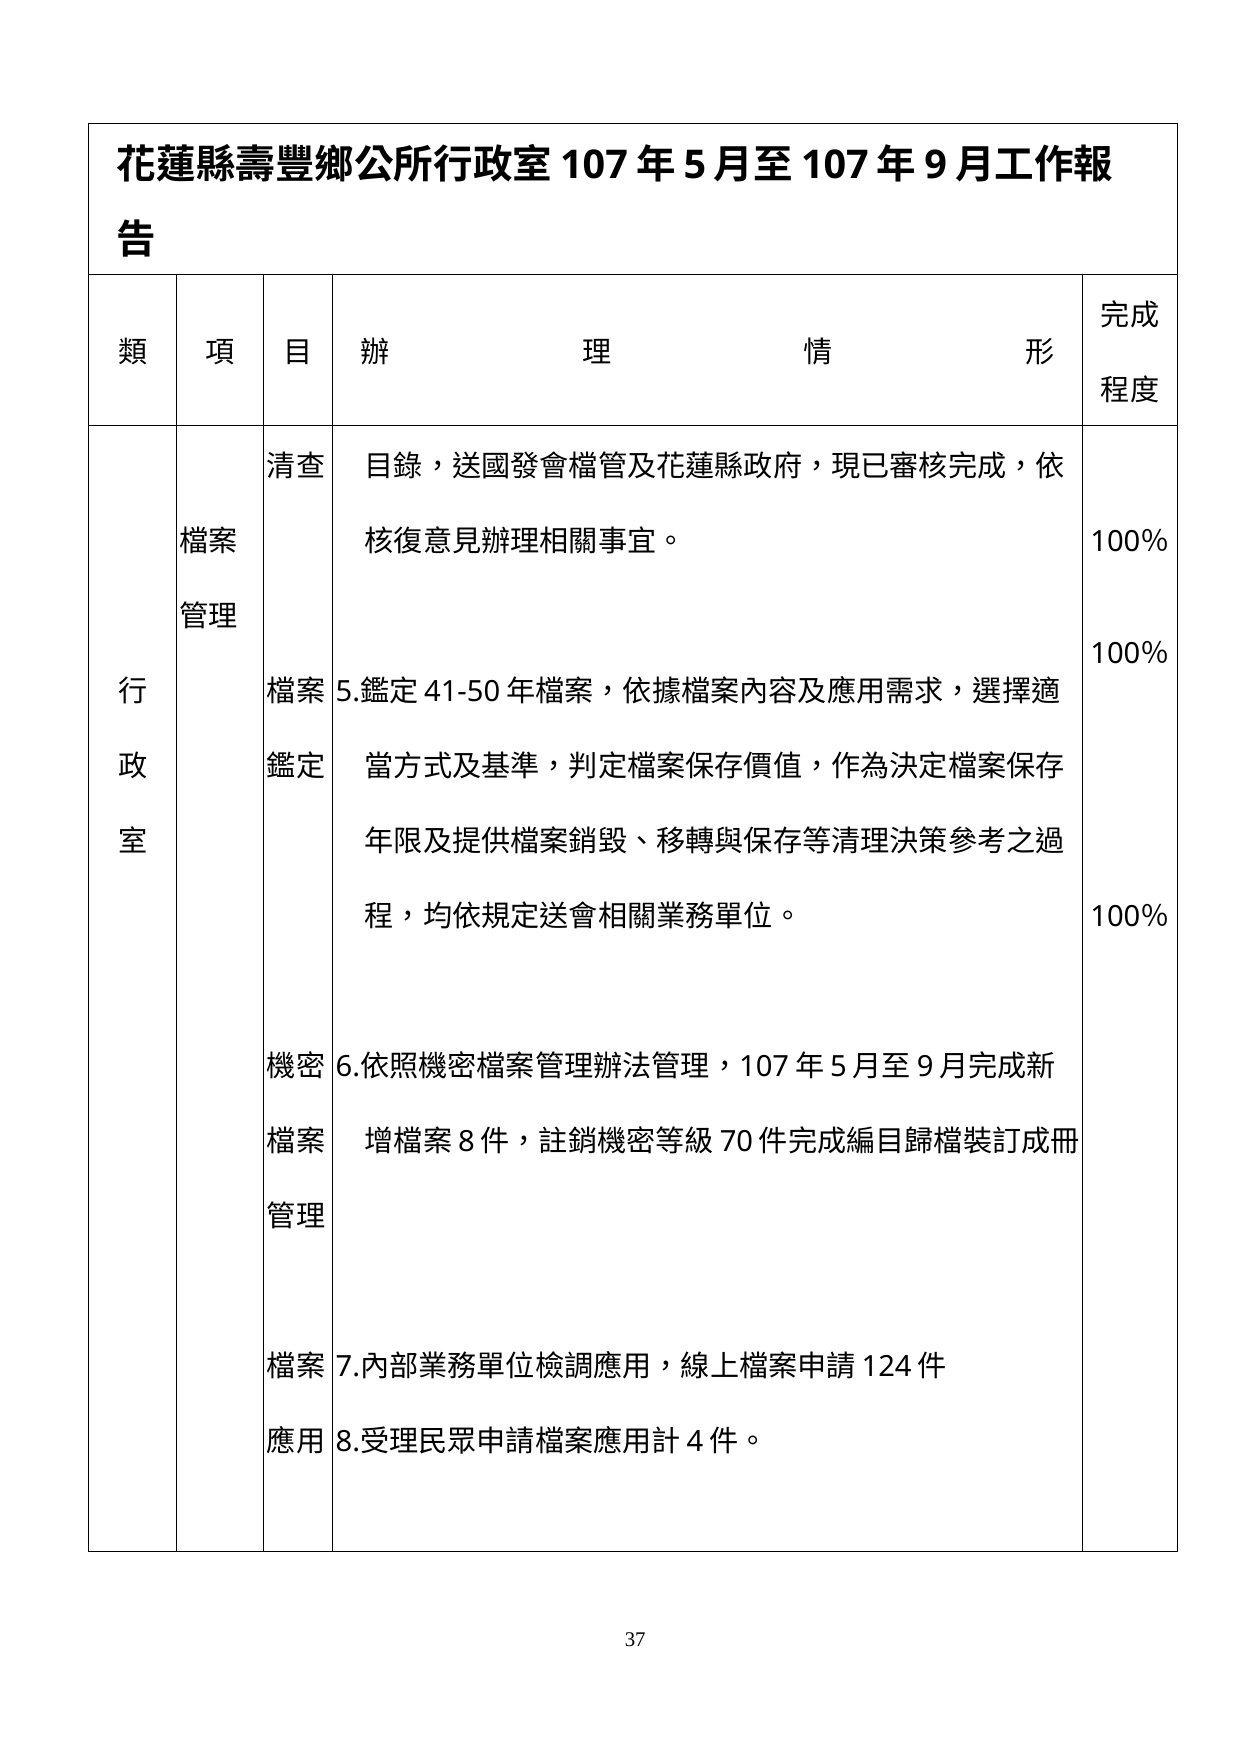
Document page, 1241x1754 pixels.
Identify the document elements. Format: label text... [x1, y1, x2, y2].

table_cell 完成 程度 [1083, 275, 1177, 425]
table_header 花蓮縣壽豐鄉公所行政室107年5月至107年9月工作報告 [89, 124, 1177, 274]
table_cell 檔案 管理 [177, 426, 263, 1551]
table_cell 目 [264, 275, 332, 425]
table_cell 類 [89, 275, 176, 425]
table_cell 清查 檔案 鑑定 機密檔案管理 檔案應用 [264, 426, 332, 1551]
table_cell 100％ 100％ 100％ [1083, 426, 1177, 1551]
table_cell 辦理情形 [333, 275, 1082, 425]
table_cell 行 政 室 [89, 426, 176, 1551]
table_cell 1.一般公文處理情形： 紙本發文計：2,415件。 線上發文計：447件。 存查計：5,541件。 2.人民陳情案件計15件。 3.人民申請案件計460件。 4.除公文系統電子稽催外，另有人工公文稽催49件。 5.文存續辦公文列入追蹤後續處理情形47件。 6.人民陳請案列入管制追蹤計18件。 7.人民申請案列入管制追蹤計9件。 8.代表建議案列入管制追蹤計74件。 9.議員提案列管列入管制追蹤計10件。 10.重要案件列管列入管制追蹤計4件。 11.持續每月簽辦公文處理及歸檔常見錯誤統計，促請同仁 改善，以提昇公文保存品質。 12. 107年5月起至107年9月本所執行公文電子交換暨線上簽核率達56%。 13.公文處理超過30天之個案分析1件。 1.點收：檔案送件物品查檢及歸檔案件點收，合計9,119 件。 2.編目：就檔案之內容及形式特徵，依機關檔案編目規範著錄後，製成檔案目錄，合計9,119件。 3. 完成41-50年度檔案裝訂成冊及上架作業。 4.民國82年己屆保存年限檔案，編製銷毀計畫及檔案銷毀目錄，送國發會檔管及花蓮縣政府，現已審核完成，依核復意見辦理相關事宜。 5.鑑定41-50年檔案，依據檔案內容及應用需求，選擇適當方式及基準，判定檔案保存價值，作為決定檔案保存年限及提供檔案銷毀、移轉與保存等清理決策參考之過程，均依規定送會相關業務單位。 6.依照機密檔案管理辦法管理，107年5月至9月完成新增檔案8件，註銷機密等級70件完成編目歸檔裝訂成冊 7.內部業務單位檢調應用，線上檔案申請124件 8.受理民眾申請檔案應用計4件。 1.線上查報系統共執行26件；追蹤辦理情形共5次16件。 2.完成設定本所電腦IPv6內部網路。 3.資安通報作業及處理。 4.續於公所fb發佈活動成果。 5.107年5月至經濟部載運撥贈40組二手電腦。 6.107年6月更換主機房二台冷氣。 7.107年5月及8月完成公文終端機關天元模組帳籍清查。 8.本所1樓跑馬燈政令宣導14則。 9.電子看板政令宣導17則。 10.本所網站─最新消息37則。 11.本所網站─壽豐新聞暨成果照片43則。 12.本所網站─原住民專區13則。 13.本所網站─政令宣導247則。 14.依據國發會推動ODF政府文件標準格式辦理。 15.107年9月完成鄉鎮專刊印製並發送完畢。 16.107年2月27日至3月3日花蓮縣壽豐鄉長馬來西亞觀 摩參訪報告於107年6月27日上網完成報告。 17.107年3月28日至4月3日花蓮縣壽豐鄉公所至大陸河 南參訪考察報告於107年6月15日上網完成報告。 1.107年6月豐濱鄉公所至本所進行參訪交流。 2.107年9月26日召開本鄉各機關首長連繫會報。 一、本期辦理議員建議補助案： 鄭議員乾龍建議案「志學村村辦公處數位接收主機等設備工程」9萬6,000元。 張議員正治建議案「壽豐鄉立幼兒園冷氣等設備工程」43萬6,451元。 葉議員鯤璟建議案「壽豐鄉老人會電腦設備工程」2萬1,406元。 徐議員雪玉建議案「志學社區活動中心音響設備工程」2萬4,000元。 葉議員鯤璟建議案「豐山村活動中心桌球發球機設備工程」6萬元。 二、本期辦理代表建議補助案： 1.張主席仁俊建議案「月眉村辦公處電視機一台設備工 程」1萬1,166元。 2.周副主席欽南建議案「樹湖村辦公處列表機一台設 備工程」1萬1,171元。 3.黃代表水龍建議案「志學村辦公處割草機2台設備 工程」 2萬4,000元 4.周副主席欽南建議案「豐山社區活動中心桌球桌設備工程」 2萬元 5.塗代表寶貴建議案「光榮村辦公處冷氣設備工程」 6 萬4,542元 張主席仁俊建議案「溪口社區發展協會冷氣設備1台」3萬7,979元。 張主席仁俊建議案「米棧村辦公處電腦設備1組工程」2萬5,000元。 張代表旗福建議案「水璉村辦公處多功能事務機設備工程」1萬2,275元。 張代表旗福建議案「水璉村辦公處電腦設備1組工程」2萬8,700元。 周副主席欽南建議案「豐坪村辦公處電腦設備1組工程」 2萬8,700元 塗代表寶貴建議案「壽豐村辦公處電冰箱1台設備工程」 1 萬2,900元 周副主席欽南建議案「豐裡社區活動中心運動設施採購」10萬元。 李代表錦福建議案「豐裡社區活動中心運動設施採購」10萬元。 三、公開招標案件： 1. 辦理「107年度壽豐鄉公所購置破碎機1台設備採購」，決標金額96萬元。 2. 辦理「107年度村鄰長政令宣導暨文康活動」，決標金額74萬0,250元。 3. 辦理「107年度原住民部落幹部文化及觀光產業教育觀摩活動」，決標金額23萬9,120元。 4. 辦理「107年度壽豐鄉公所資源回收工作用輸送帶設備採購」，決標金額45萬元。 5. 辦理「107年度參訪觀摩連江縣觀光文化產業活動」，決標金額27萬9,125元。 6. 辦理「壽豐鄉公所瀝青混凝土包及瀝青油採購 ，決標金額23萬4600元。 7. 辦理「107年度壽豐鄉公所第二次商品券開口契約」， 決標金額64萬7,550元。 8. 辦理「107年度公共圖書館閱讀推廣與館藏充實計畫」 圖書採購，決標金額33萬元。 9.辦理「107年度垃圾車、資源回收車等車輛維修第二 次開口契約」，決標金額 18萬8千元。 10.辦理「慶祝107年中秋月圓人團圓聯歡晚會活動」，決 標金額 98萬元 均依政府採購法及相關規定完善辦理採購。 均依本所車輛管理辦法及相關規定完善管理。 動產部份均依相關規定完善管理並已完成107年度財產 盤點。 依工友管理要點、勞基法及相關人事法令規定辦理。 [333, 426, 1082, 1551]
table_cell 項 [177, 275, 263, 425]
